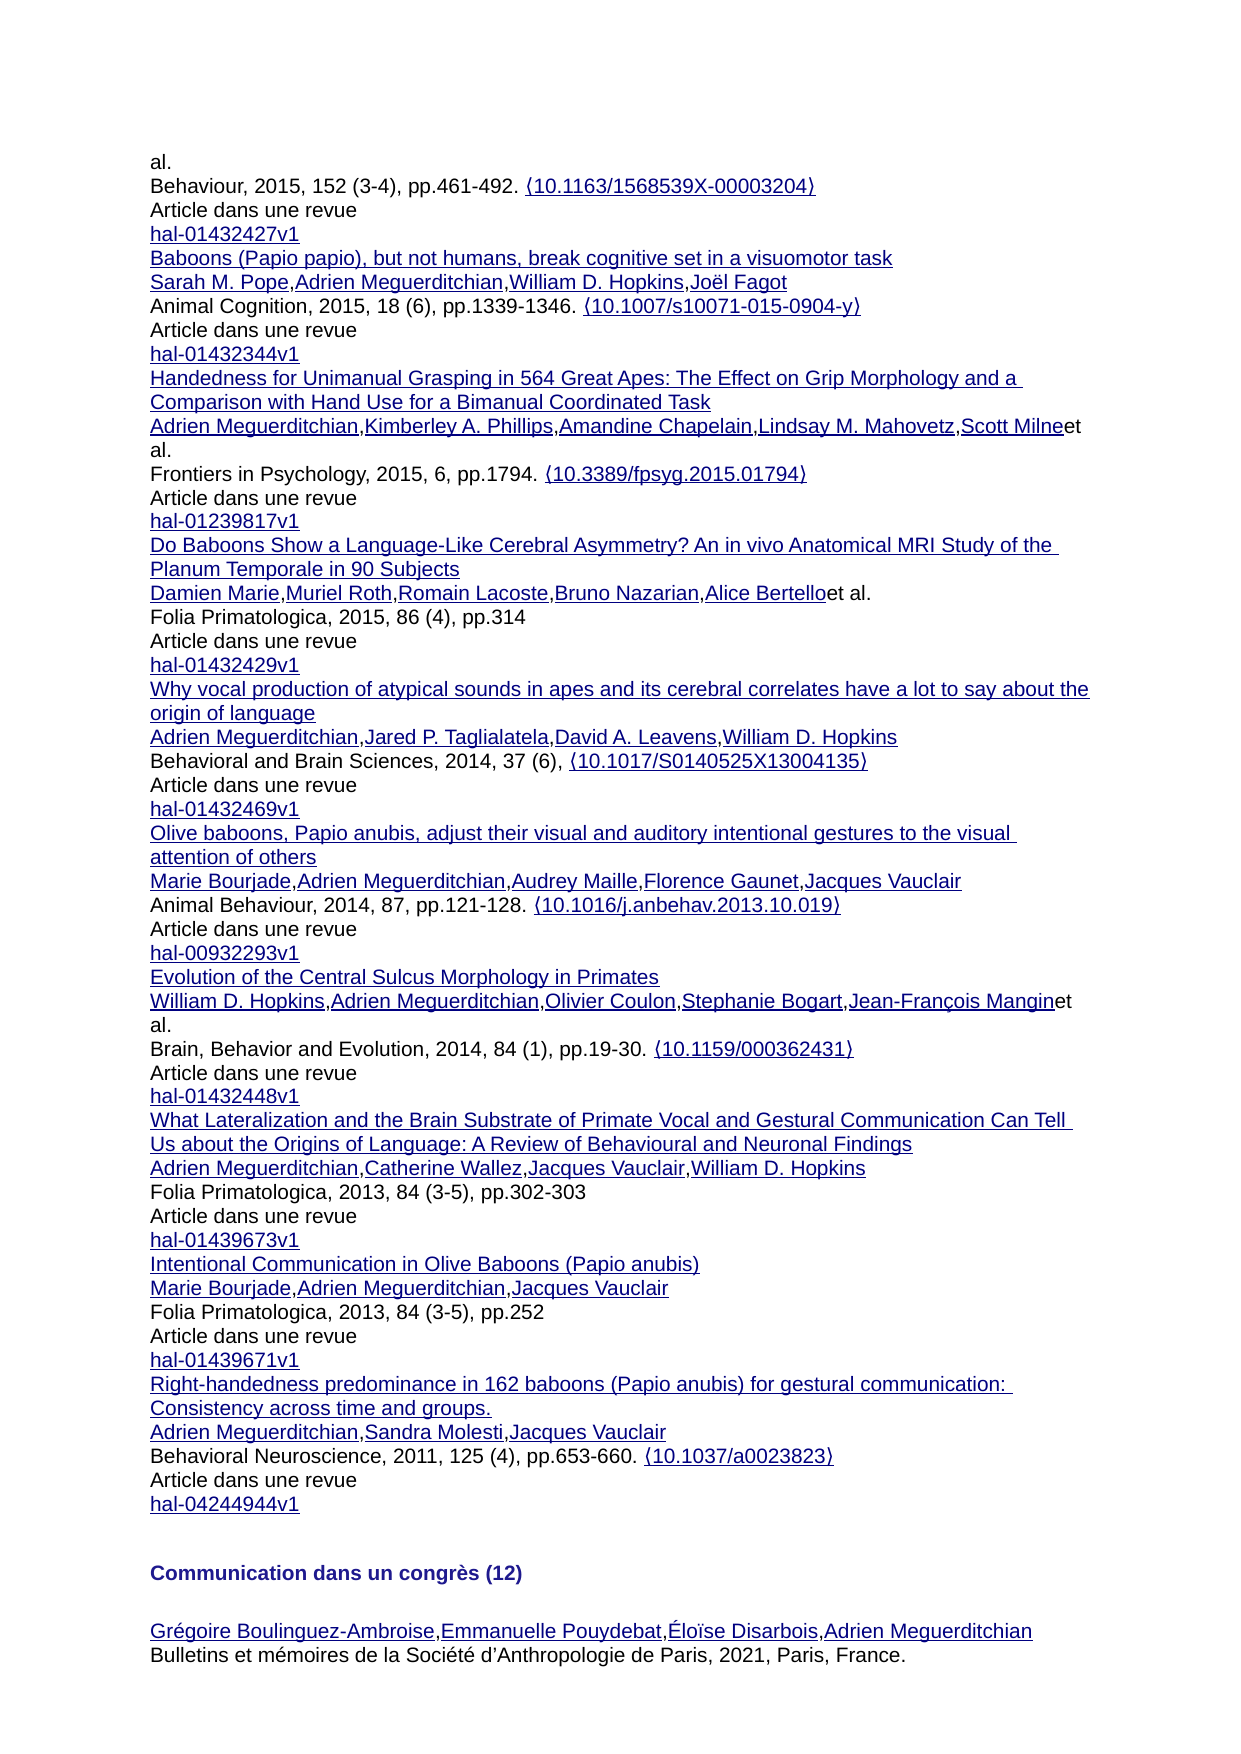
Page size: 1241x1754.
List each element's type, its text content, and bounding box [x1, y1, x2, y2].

table_cell Baboons (Papio papio), but not humans, break cognitive set in a visuomotor task Sarah M. Pope,Adrien Meguerditchian,William D. Hopkins,Joël Fagot Animal Cognition, 2015, 18 (6), pp.1339-1346. ⟨10.1007/s10071-015-0904-y⟩ Article dans une revue hal-01432344v1 [150, 246, 1090, 366]
table_cell Right-handedness predominance in 162 baboons (Papio anubis) for gestural communication: Consistency across time and groups. Adrien Meguerditchian,Sandra Molesti,Jacques Vauclair Behavioral Neuroscience, 2011, 125 (4), pp.653-660. ⟨10.1037/a0023823⟩ Article dans une revue hal-04244944v1 [150, 1372, 1090, 1516]
table_header Quand les mères portent leur enfant à gauche : qu’apprenons-nous de nos cousins les babouins ? Grégoire Boulinguez-Ambroise,Emmanuelle Pouydebat,Éloïse Disarbois,Adrien Meguerditchian Bulletins et mémoires de la Société d’Anthropologie de Paris, 2021, Paris, France. ⟨10.4000/bmsap.6962⟩ Communication dans un congrès hal-03434208v1 [150, 1619, 1090, 1667]
table_cell Why vocal production of atypical sounds in apes and its cerebral correlates have a lot to say about the [150, 677, 1090, 698]
subtitle Communication dans un congrès (12) [150, 1560, 1090, 1584]
table_cell Olive baboons, Papio anubis, adjust their visual and auditory intentional gestures to the visual attention of others Marie Bourjade,Adrien Meguerditchian,Audrey Maille,Florence Gaunet,Jacques Vauclair Animal Behaviour, 2014, 87, pp.121-128. ⟨10.1016/j.anbehav.2013.10.019⟩ Article dans une revue hal-00932293v1 [150, 821, 1090, 964]
table_cell Do Baboons Show a Language-Like Cerebral Asymmetry? An in vivo Anatomical MRI Study of the Planum Temporale in 90 Subjects Damien Marie,Muriel Roth,Romain Lacoste,Bruno Nazarian,Alice Bertelloet al. Folia Primatologica, 2015, 86 (4), pp.314 Article dans une revue hal-01432429v1 [150, 533, 1090, 677]
table_cell origin of language Adrien Meguerditchian,Jared P. Taglialatela,David A. Leavens,William D. Hopkins Behavioral and Brain Sciences, 2014, 37 (6), ⟨10.1017/S0140525X13004135⟩ Article dans une revue hal-01432469v1 [150, 699, 1090, 821]
table_cell Handedness for Unimanual Grasping in 564 Great Apes: The Effect on Grip Morphology and a Comparison with Hand Use for a Bimanual Coordinated Task Adrien Meguerditchian,Kimberley A. Phillips,Amandine Chapelain,Lindsay M. Mahovetz,Scott Milneet al. Frontiers in Psychology, 2015, 6, pp.1794. ⟨10.3389/fpsyg.2015.01794⟩ Article dans une revue hal-01239817v1 [150, 366, 1090, 533]
table_cell al. Behaviour, 2015, 152 (3-4), pp.461-492. ⟨10.1163/1568539X-00003204⟩ Article dans une revue hal-01432427v1 [150, 150, 1090, 246]
table_cell Intentional Communication in Olive Baboons (Papio anubis) Marie Bourjade,Adrien Meguerditchian,Jacques Vauclair Folia Primatologica, 2013, 84 (3-5), pp.252 Article dans une revue hal-01439671v1 [150, 1252, 1090, 1372]
table_cell Evolution of the Central Sulcus Morphology in Primates William D. Hopkins,Adrien Meguerditchian,Olivier Coulon,Stephanie Bogart,Jean-François Manginet al. Brain, Behavior and Evolution, 2014, 84 (1), pp.19-30. ⟨10.1159/000362431⟩ Article dans une revue hal-01432448v1 [150, 965, 1090, 1108]
table_cell What Lateralization and the Brain Substrate of Primate Vocal and Gestural Communication Can Tell Us about the Origins of Language: A Review of Behavioural and Neuronal Findings Adrien Meguerditchian,Catherine Wallez,Jacques Vauclair,William D. Hopkins Folia Primatologica, 2013, 84 (3-5), pp.302-303 Article dans une revue hal-01439673v1 [150, 1108, 1090, 1252]
